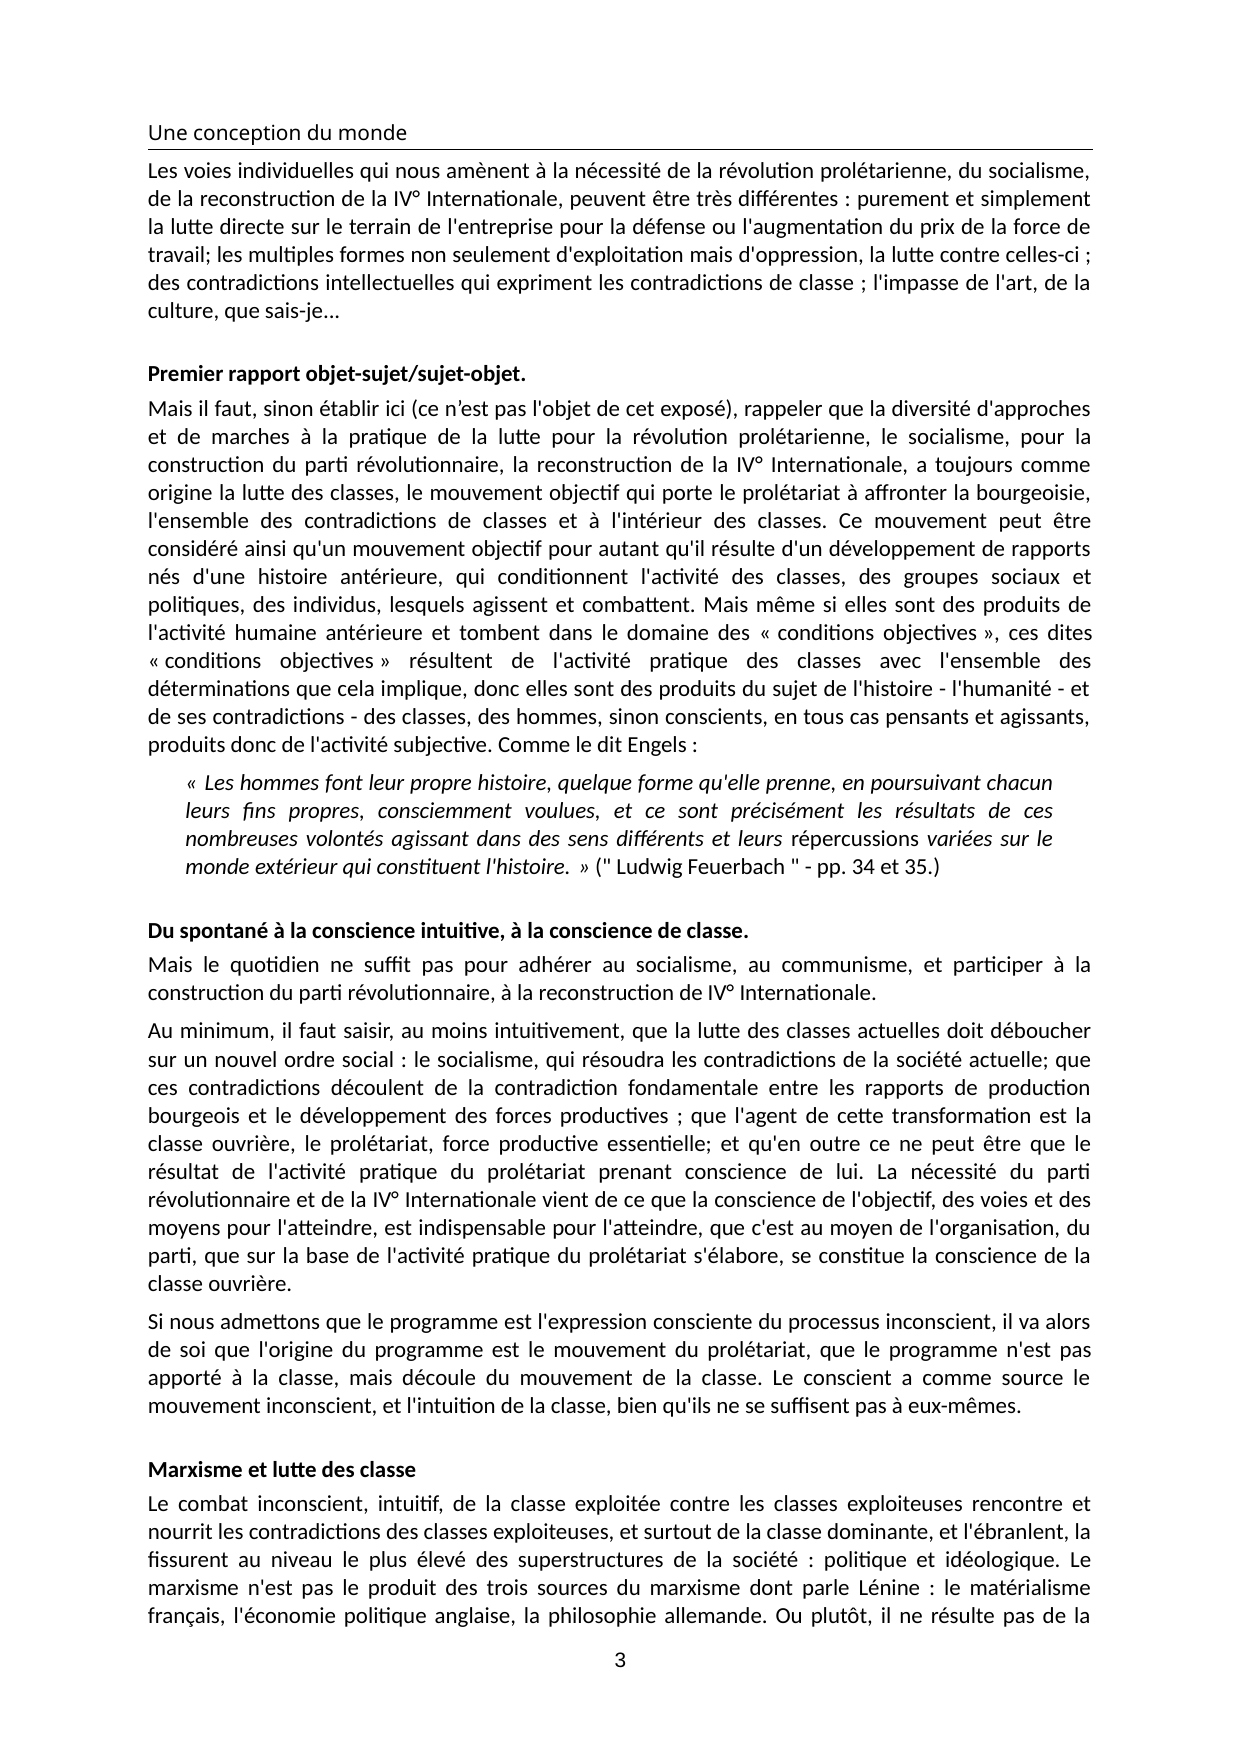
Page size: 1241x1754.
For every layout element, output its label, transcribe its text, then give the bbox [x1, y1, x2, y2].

text Les voies individuelles qui nous amènent à la nécessité de la révolution prolétarienne, du socialisme, de la reconstruction de la IV° Internationale, peuvent être très différentes : purement et simplement la lutte directe sur le terrain de l'entreprise pour la défense ou l'augmentation du prix de la force de travail; les multiples formes non seulement d'exploitation mais d'oppression, la lutte contre celles-ci ; des contradictions intellectuelles qui expriment les contradictions de classe ; l'impasse de l'art, de la culture, que sais-je... [148, 156, 1093, 324]
text Le combat inconscient, intuitif, de la classe exploitée contre les classes exploiteuses rencontre et nourrit les contradictions des classes exploiteuses, et surtout de la classe dominante, et l'ébranlent, la fissurent au niveau le plus élevé des superstructures de la société : politique et idéologique. Le marxisme n'est pas le produit des trois sources du marxisme dont parle Lénine : le matérialisme français, l'économie politique anglaise, la philosophie allemande. Ou plutôt, il ne résulte pas de la [148, 1489, 1093, 1629]
subtitle Du spontané à la conscience intuitive, à la conscience de classe. [148, 916, 1093, 944]
text « Les hommes font leur propre histoire, quelque forme qu'elle prenne, en poursuivant chacun leurs fins propres, consciemment voulues, et ce sont précisément les résultats de ces nombreuses volontés agissant dans des sens différents et leurs répercussions variées sur le monde extérieur qui constituent l'histoire. » (" Ludwig Feuerbach " - pp. 34 et 35.) [185, 768, 1055, 881]
text Si nous admettons que le programme est l'expression consciente du processus inconscient, il va alors de soi que l'origine du programme est le mouvement du prolétariat, que le programme n'est pas apporté à la classe, mais découle du mouvement de la classe. Le conscient a comme source le mouvement inconscient, et l'intuition de la classe, bien qu'ils ne se suffisent pas à eux-mêmes. [148, 1307, 1093, 1419]
subtitle Marxisme et lutte des classe [148, 1455, 1093, 1483]
text Au minimum, il faut saisir, au moins intuitivement, que la lutte des classes actuelles doit déboucher sur un nouvel ordre social : le socialisme, qui résoudra les contradictions de la société actuelle; que ces contradictions découlent de la contradiction fondamentale entre les rapports de production bourgeois et le développement des forces productives ; que l'agent de cette transformation est la classe ouvrière, le prolétariat, force productive essentielle; et qu'en outre ce ne peut être que le résultat de l'activité pratique du prolétariat prenant conscience de lui. La nécessité du parti révolutionnaire et de la IV° Internationale vient de ce que la conscience de l'objectif, des voies et des moyens pour l'atteindre, est indispensable pour l'atteindre, que c'est au moyen de l'organisation, du parti, que sur la base de l'activité pratique du prolétariat s'élabore, se constitue la conscience de la classe ouvrière. [148, 1017, 1093, 1297]
subtitle Premier rapport objet-sujet/sujet-objet. [148, 359, 1093, 387]
text Mais il faut, sinon établir ici (ce n’est pas l'objet de cet exposé), rappeler que la diversité d'approches et de marches à la pratique de la lutte pour la révolution prolétarienne, le socialisme, pour la construction du parti révolutionnaire, la reconstruction de la IV° Internationale, a toujours comme origine la lutte des classes, le mouvement objectif qui porte le prolétariat à affronter la bourgeoisie, l'ensemble des contradictions de classes et à l'intérieur des classes. Ce mouvement peut être considéré ainsi qu'un mouvement objectif pour autant qu'il résulte d'un développement de rapports nés d'une histoire antérieure, qui conditionnent l'activité des classes, des groupes sociaux et politiques, des individus, lesquels agissent et combattent. Mais même si elles sont des produits de l'activité humaine antérieure et tombent dans le domaine des « conditions objectives », ces dites « conditions objectives » résultent de l'activité pratique des classes avec l'ensemble des déterminations que cela implique, donc elles sont des produits du sujet de l'histoire - l'humanité - et de ses contradictions - des classes, des hommes, sinon conscients, en tous cas pensants et agissants, produits donc de l'activité subjective. Comme le dit Engels : [148, 394, 1093, 758]
subtitle Une conception du monde [148, 118, 1093, 149]
text Mais le quotidien ne suffit pas pour adhérer au socialisme, au communisme, et participer à la construction du parti révolutionnaire, à la reconstruction de IV° Internationale. [148, 950, 1093, 1006]
